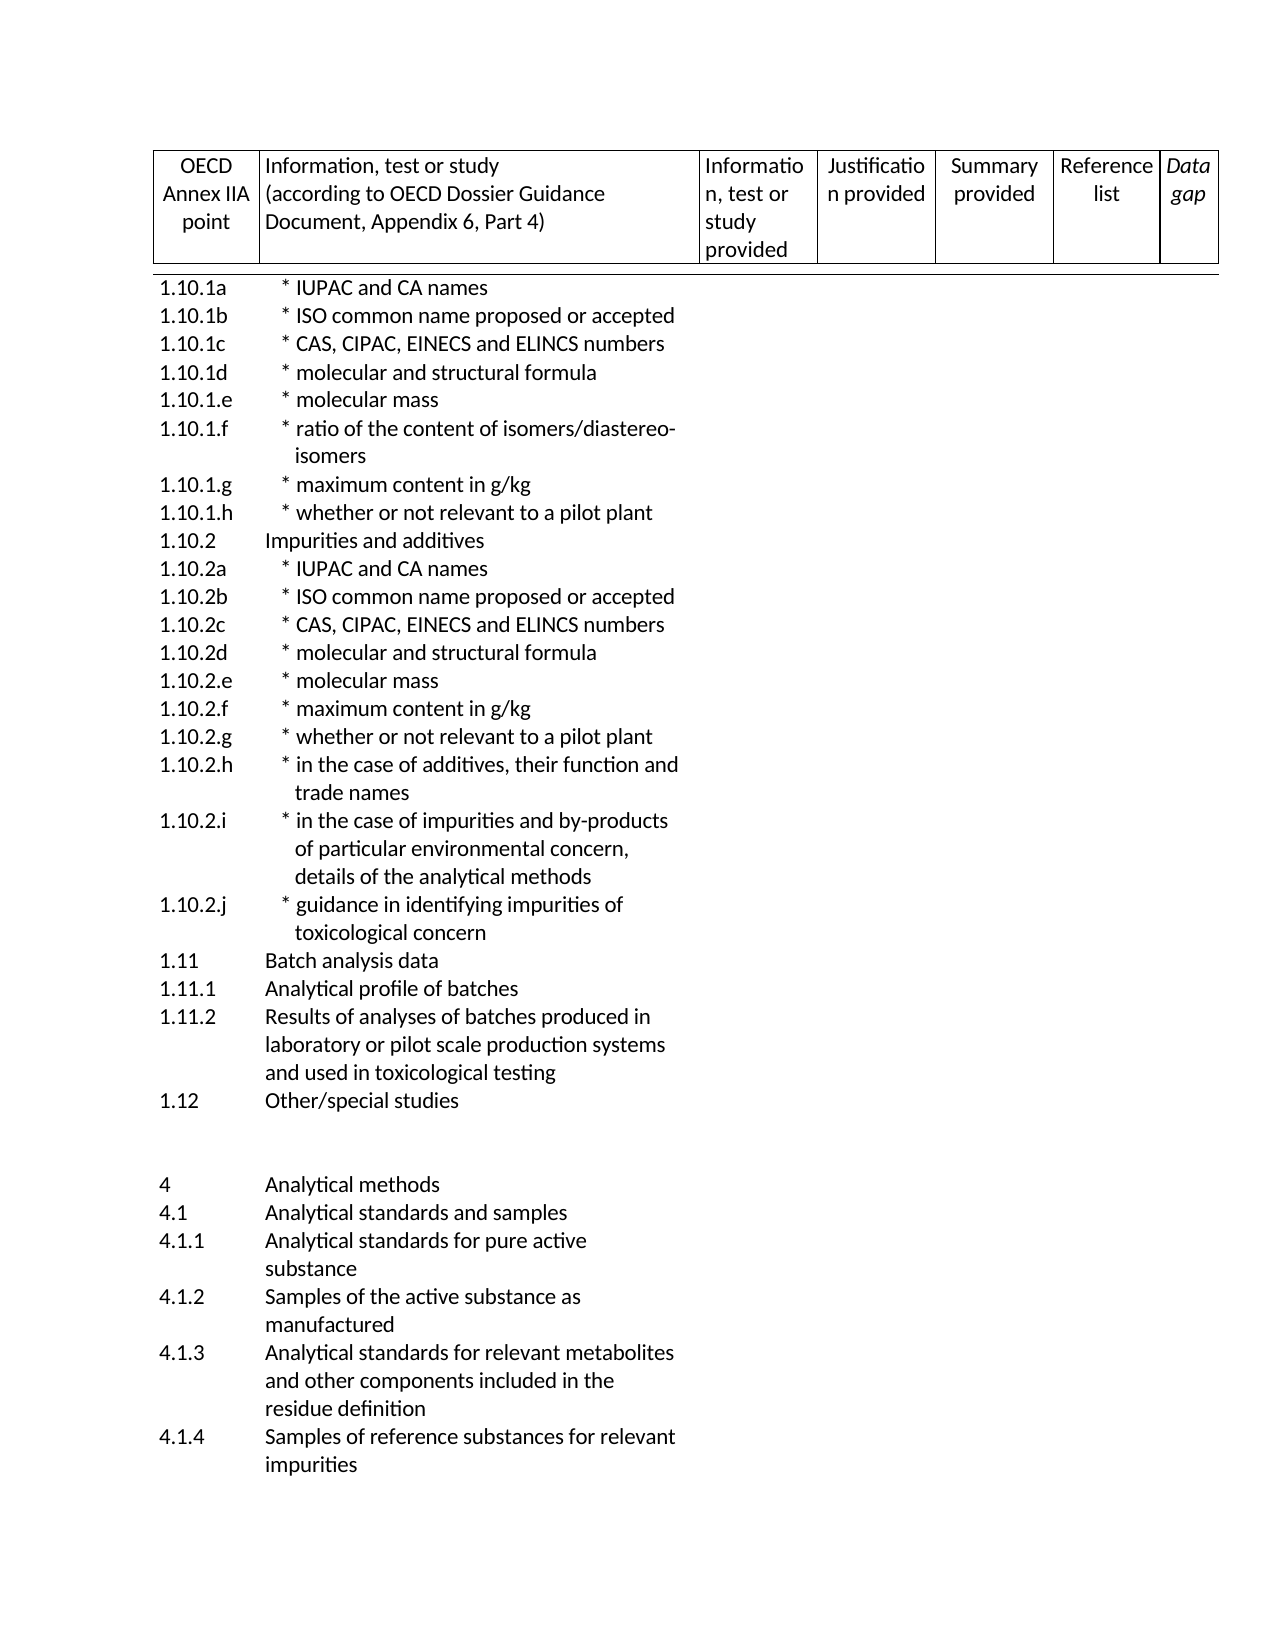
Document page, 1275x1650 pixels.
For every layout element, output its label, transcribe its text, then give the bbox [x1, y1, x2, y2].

table_cell Analytical profile of batches [259, 974, 699, 1002]
table_cell [1054, 386, 1160, 414]
table_cell [935, 1086, 1053, 1114]
table_cell [153, 264, 259, 273]
table_cell [1054, 1338, 1160, 1422]
table_cell [1160, 1002, 1219, 1086]
table_cell [699, 275, 817, 302]
table_cell [1160, 582, 1219, 610]
table_cell [935, 302, 1053, 329]
table_header [1160, 1170, 1219, 1198]
table_cell [935, 610, 1053, 638]
table_cell * guidance in identifying impurities of toxicological concern [259, 890, 699, 946]
table_cell [1160, 264, 1219, 273]
table_cell [935, 806, 1053, 890]
table_cell [1160, 302, 1219, 329]
table_cell [1160, 750, 1219, 806]
table_cell [817, 694, 935, 722]
table_header Reference list [1054, 151, 1159, 263]
table_cell * maximum content in g/kg [259, 470, 699, 498]
table_cell [817, 806, 935, 890]
table_cell [935, 1282, 1053, 1338]
table_cell Results of analyses of batches produced in laboratory or pilot scale production systems and used in toxicological testing [259, 1002, 699, 1086]
table_cell [817, 974, 935, 1002]
table_cell [939, 526, 1160, 554]
table_cell [935, 1338, 1053, 1422]
table_cell [1160, 330, 1219, 358]
table_cell [817, 302, 935, 329]
table_cell * whether or not relevant to a pilot plant [259, 498, 699, 526]
table_cell 1.10.2.h [153, 750, 259, 806]
table_cell [1160, 1423, 1219, 1478]
table_cell 1.11.2 [153, 1002, 259, 1086]
table_cell [699, 610, 817, 638]
table_cell [1160, 610, 1219, 638]
table_cell [817, 1338, 935, 1422]
table_cell 1.10.1.g [153, 470, 259, 498]
table_cell [1160, 946, 1219, 974]
table_header Summary provided [936, 151, 1053, 263]
table_cell [817, 610, 935, 638]
table_cell [699, 890, 817, 946]
table_cell * CAS, CIPAC, EINECS and ELINCS numbers [259, 330, 699, 358]
table_cell Analytical standards for pure active substance [259, 1226, 699, 1282]
table_cell * in the case of additives, their function and trade names [259, 750, 699, 806]
table_cell [1160, 386, 1219, 414]
table_cell [935, 890, 1053, 946]
table_cell [817, 582, 935, 610]
table_cell [699, 1338, 817, 1422]
table_header Information, test or study (according to OECD Dossier Guidance Document, Appendix 6, Part 4) [260, 151, 699, 263]
table_cell [935, 275, 1053, 302]
table_cell [1054, 750, 1160, 806]
table_cell [699, 666, 817, 694]
table_cell 1.12 [153, 1086, 259, 1114]
table_cell [1054, 582, 1160, 610]
table_cell * IUPAC and CA names [259, 554, 699, 582]
table_cell [699, 974, 817, 1002]
table_cell * molecular mass [259, 386, 699, 414]
table_cell * ISO common name proposed or accepted [259, 582, 699, 610]
table_cell [935, 638, 1053, 666]
table_cell [935, 694, 1053, 722]
table_cell [817, 638, 935, 666]
table_cell 1.10.2.f [153, 694, 259, 722]
table_cell * IUPAC and CA names [259, 275, 699, 302]
table_cell * in the case of impurities and by-products of particular environmental concern, details of the analytical methods [259, 806, 699, 890]
table_cell Samples of the active substance as manufactured [259, 1282, 699, 1338]
table_cell Samples of reference substances for relevant impurities [259, 1423, 699, 1478]
table_cell [699, 1282, 817, 1338]
table_cell * whether or not relevant to a pilot plant [259, 722, 699, 750]
table_cell 4.1.3 [153, 1338, 259, 1422]
table_cell [699, 358, 817, 386]
table_cell [935, 498, 1053, 526]
table_cell Other/special studies [259, 1086, 699, 1114]
table_cell [817, 498, 935, 526]
table_cell [1160, 722, 1219, 750]
table_cell [699, 264, 817, 273]
table_cell [699, 1423, 817, 1478]
table_header Justification provided [818, 151, 935, 263]
table_cell [699, 694, 817, 722]
table_cell [935, 750, 1053, 806]
table_cell [1054, 554, 1160, 582]
table_cell 4.1.1 [153, 1226, 259, 1282]
table_cell [817, 946, 935, 974]
table_cell * molecular mass [259, 666, 699, 694]
table_cell [1160, 554, 1219, 582]
table_cell [817, 1086, 935, 1114]
table_cell [1054, 806, 1160, 890]
table_cell [935, 1423, 1053, 1478]
table_cell [935, 264, 1053, 273]
table_cell [935, 974, 1053, 1002]
table_cell 1.10.1b [153, 302, 259, 329]
table_cell [1160, 694, 1219, 722]
table_cell [1054, 722, 1160, 750]
table_cell 1.10.2.g [153, 722, 259, 750]
table_cell [1054, 946, 1160, 974]
table_cell [817, 275, 935, 302]
table_cell [1054, 302, 1160, 329]
table_cell [1054, 610, 1160, 638]
table_cell [935, 358, 1053, 386]
table_cell [1054, 275, 1160, 302]
table_cell [935, 1002, 1053, 1086]
table_cell [935, 554, 1053, 582]
table_cell [699, 526, 938, 554]
table_cell [935, 946, 1053, 974]
table_cell 1.10.1a [153, 275, 259, 302]
table_cell [699, 1226, 817, 1282]
table_cell [699, 722, 817, 750]
table_cell * molecular and structural formula [259, 638, 699, 666]
table_cell 1.11.1 [153, 974, 259, 1002]
table_cell 1.10.2b [153, 582, 259, 610]
table_cell [1160, 1086, 1219, 1114]
table_cell [699, 470, 817, 498]
table_cell * molecular and structural formula [259, 358, 699, 386]
table_cell [935, 470, 1053, 498]
table_cell [1160, 414, 1219, 470]
table_cell [817, 1226, 935, 1282]
table_cell 1.10.1d [153, 358, 259, 386]
table_cell [817, 1282, 935, 1338]
table_cell [699, 554, 817, 582]
table_cell [1160, 526, 1219, 554]
table_cell [817, 890, 935, 946]
table_cell [1054, 1086, 1160, 1114]
table_cell [1054, 1002, 1160, 1086]
table_cell [1054, 1226, 1160, 1282]
table_cell [817, 554, 935, 582]
table_cell [935, 582, 1053, 610]
table_cell [1160, 498, 1219, 526]
table_cell 4.1.4 [153, 1423, 259, 1478]
table_cell [1054, 638, 1160, 666]
table_cell [1054, 264, 1160, 273]
table_cell [935, 414, 1053, 470]
table_cell Batch analysis data [259, 946, 699, 974]
table_cell [1054, 694, 1160, 722]
table_cell 1.10.2d [153, 638, 259, 666]
table_cell [1160, 1226, 1219, 1282]
table_cell [817, 1002, 935, 1086]
table_cell [1057, 1198, 1160, 1226]
table_cell 1.11 [153, 946, 259, 974]
table_cell * ratio of the content of isomers/diastereo-isomers [259, 414, 699, 470]
table_cell [699, 386, 817, 414]
table_cell 1.10.2.i [153, 806, 259, 890]
table_cell [817, 386, 935, 414]
table_cell [1160, 470, 1219, 498]
table_cell 1.10.2.e [153, 666, 259, 694]
table_cell [1054, 330, 1160, 358]
table_cell [699, 414, 817, 470]
table_cell [1160, 806, 1219, 890]
table_cell [817, 666, 935, 694]
table_cell 1.10.2.j [153, 890, 259, 946]
table_cell [699, 302, 817, 329]
table_cell 1.10.2c [153, 610, 259, 638]
table_header [1057, 1170, 1160, 1198]
table_cell [1160, 1282, 1219, 1338]
table_cell 1.10.2a [153, 554, 259, 582]
table_header [699, 1170, 1057, 1198]
table_header 4 [153, 1170, 259, 1198]
table_cell [699, 806, 817, 890]
table_cell 4.1.2 [153, 1282, 259, 1338]
table_cell [699, 1198, 1057, 1226]
table_cell [1054, 890, 1160, 946]
table_cell [259, 264, 699, 273]
table_cell * maximum content in g/kg [259, 694, 699, 722]
table_cell [699, 1086, 817, 1114]
table_cell [699, 330, 817, 358]
table_cell [817, 470, 935, 498]
table_cell [817, 264, 935, 273]
table_cell 1.10.1.h [153, 498, 259, 526]
table_cell [817, 414, 935, 470]
table_cell 1.10.2 [153, 526, 259, 554]
table_cell [1054, 358, 1160, 386]
table_cell [1054, 1282, 1160, 1338]
table_cell [935, 386, 1053, 414]
table_cell [1160, 666, 1219, 694]
table_cell Analytical standards for relevant metabolites and other components included in the residue definition [259, 1338, 699, 1422]
table_cell [699, 638, 817, 666]
table_cell [1054, 1423, 1160, 1478]
table_cell [699, 750, 817, 806]
table_cell [699, 498, 817, 526]
table_cell 1.10.1.e [153, 386, 259, 414]
table_cell [1160, 890, 1219, 946]
table_cell [935, 722, 1053, 750]
table_cell [699, 946, 817, 974]
table_cell * CAS, CIPAC, EINECS and ELINCS numbers [259, 610, 699, 638]
table_cell [1160, 638, 1219, 666]
table_cell [1160, 974, 1219, 1002]
table_cell Impurities and additives [259, 526, 699, 554]
table_cell [699, 1002, 817, 1086]
table_cell [1160, 1338, 1219, 1422]
table_header Analytical methods [259, 1170, 699, 1198]
table_cell [935, 1226, 1053, 1282]
table_header Information, test or study provided [700, 151, 817, 263]
table_cell Analytical standards and samples [259, 1198, 699, 1226]
table_cell [1054, 666, 1160, 694]
table_cell [817, 1423, 935, 1478]
table_cell [1160, 358, 1219, 386]
table_header Data gap [1161, 151, 1218, 263]
table_cell [817, 358, 935, 386]
table_cell [1054, 974, 1160, 1002]
table_cell [935, 666, 1053, 694]
table_cell [1054, 498, 1160, 526]
table_cell 4.1 [153, 1198, 259, 1226]
table_header OECD Annex IIA point [154, 151, 259, 263]
table_cell [1160, 1198, 1219, 1226]
table_cell 1.10.1c [153, 330, 259, 358]
table_cell [1054, 470, 1160, 498]
table_cell [817, 750, 935, 806]
table_cell [817, 330, 935, 358]
table_cell 1.10.1.f [153, 414, 259, 470]
table_cell [1160, 275, 1219, 302]
table_cell [935, 330, 1053, 358]
table_cell * ISO common name proposed or accepted [259, 302, 699, 329]
table_cell [699, 582, 817, 610]
table_cell [817, 722, 935, 750]
table_cell [1054, 414, 1160, 470]
